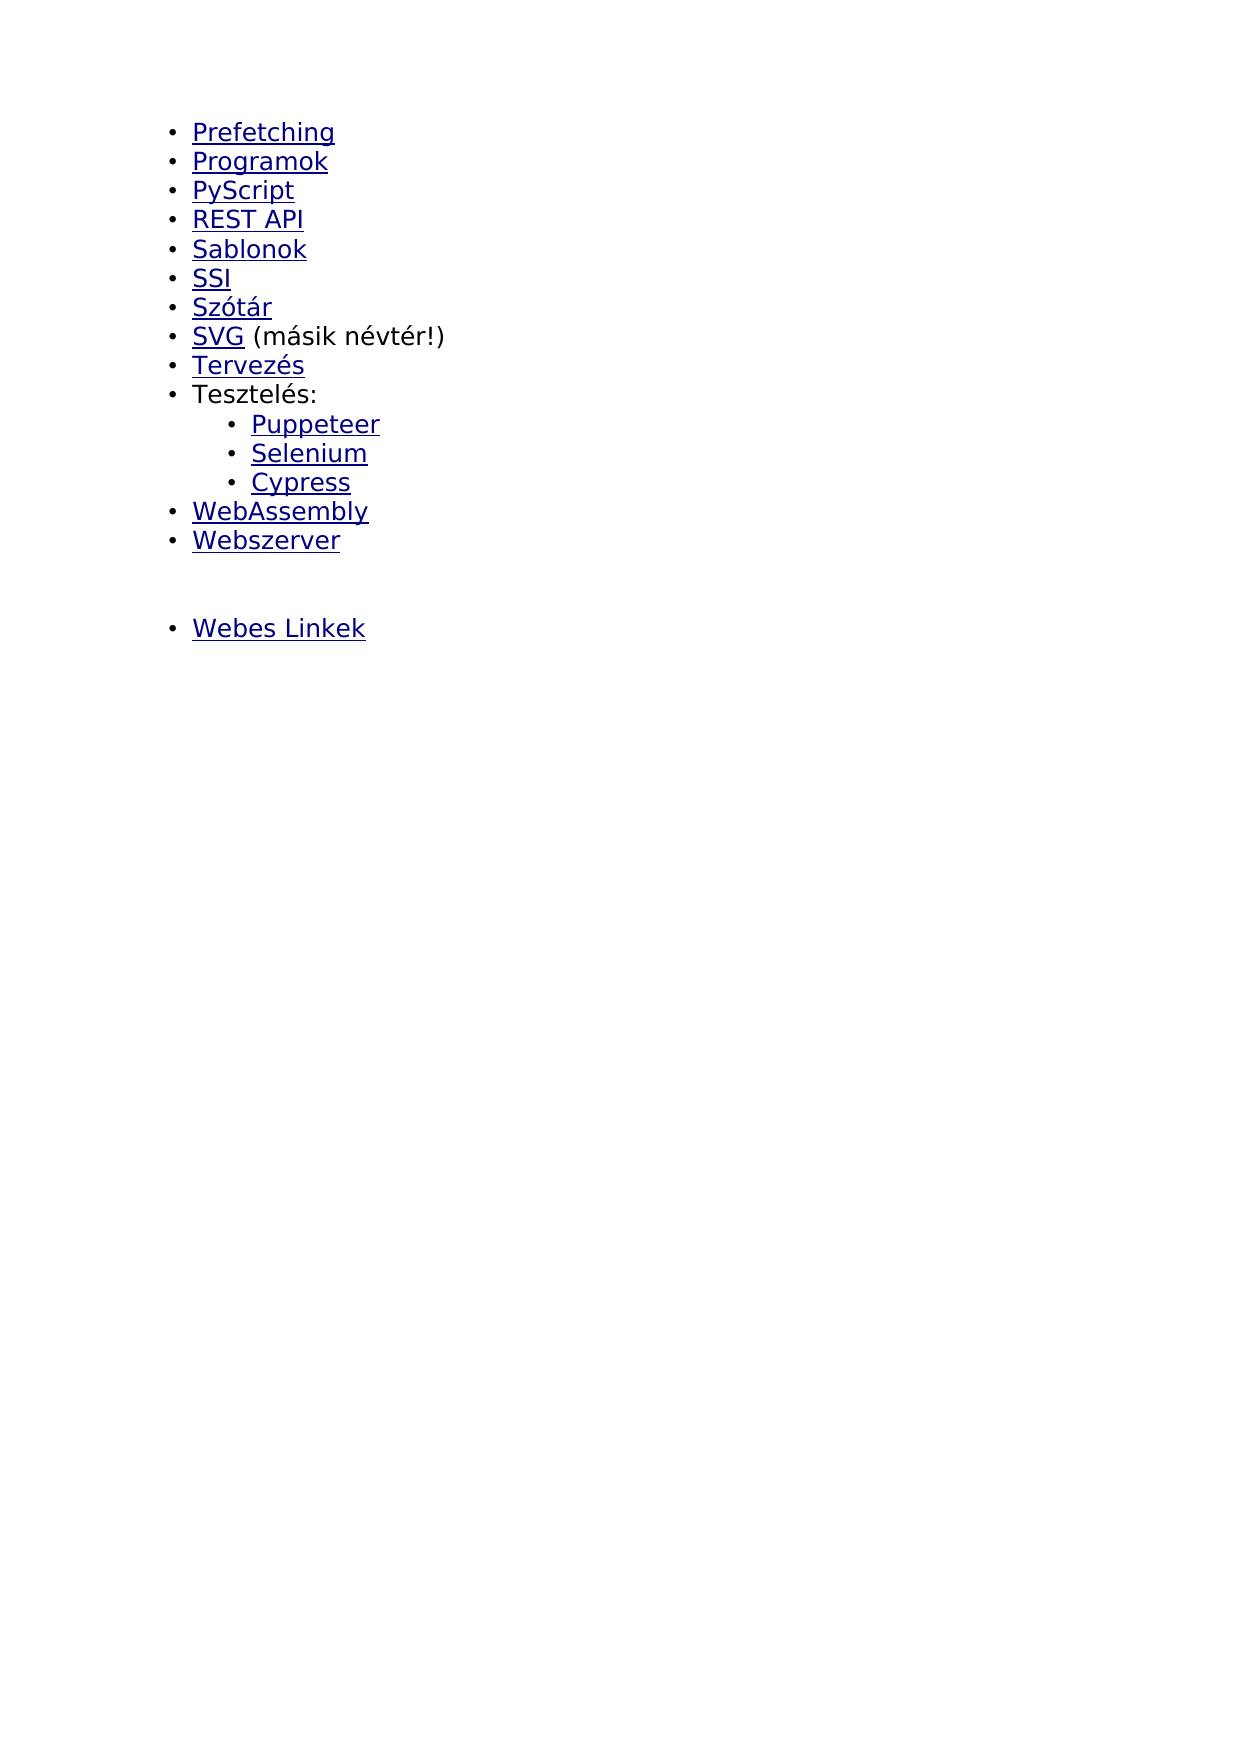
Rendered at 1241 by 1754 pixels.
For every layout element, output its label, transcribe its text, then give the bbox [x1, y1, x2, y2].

list WebAssembly [177, 497, 1122, 526]
list Tervezés [177, 351, 1122, 381]
list SVG (másik névtér!) [177, 322, 1122, 351]
list Webes Linkek [177, 614, 1122, 644]
list Szótár [177, 293, 1122, 322]
list Puppeteer [236, 410, 1122, 439]
list Programok [177, 147, 1122, 176]
list Tesztelés: [177, 381, 1122, 410]
list Selenium [236, 439, 1122, 468]
list SSI [177, 264, 1122, 293]
list Webszerver [177, 526, 1122, 556]
list Sablonok [177, 235, 1122, 264]
list PyScript [177, 176, 1122, 206]
list Prefetching [177, 118, 1122, 147]
list Cypress [236, 468, 1122, 497]
list REST API [177, 206, 1122, 235]
